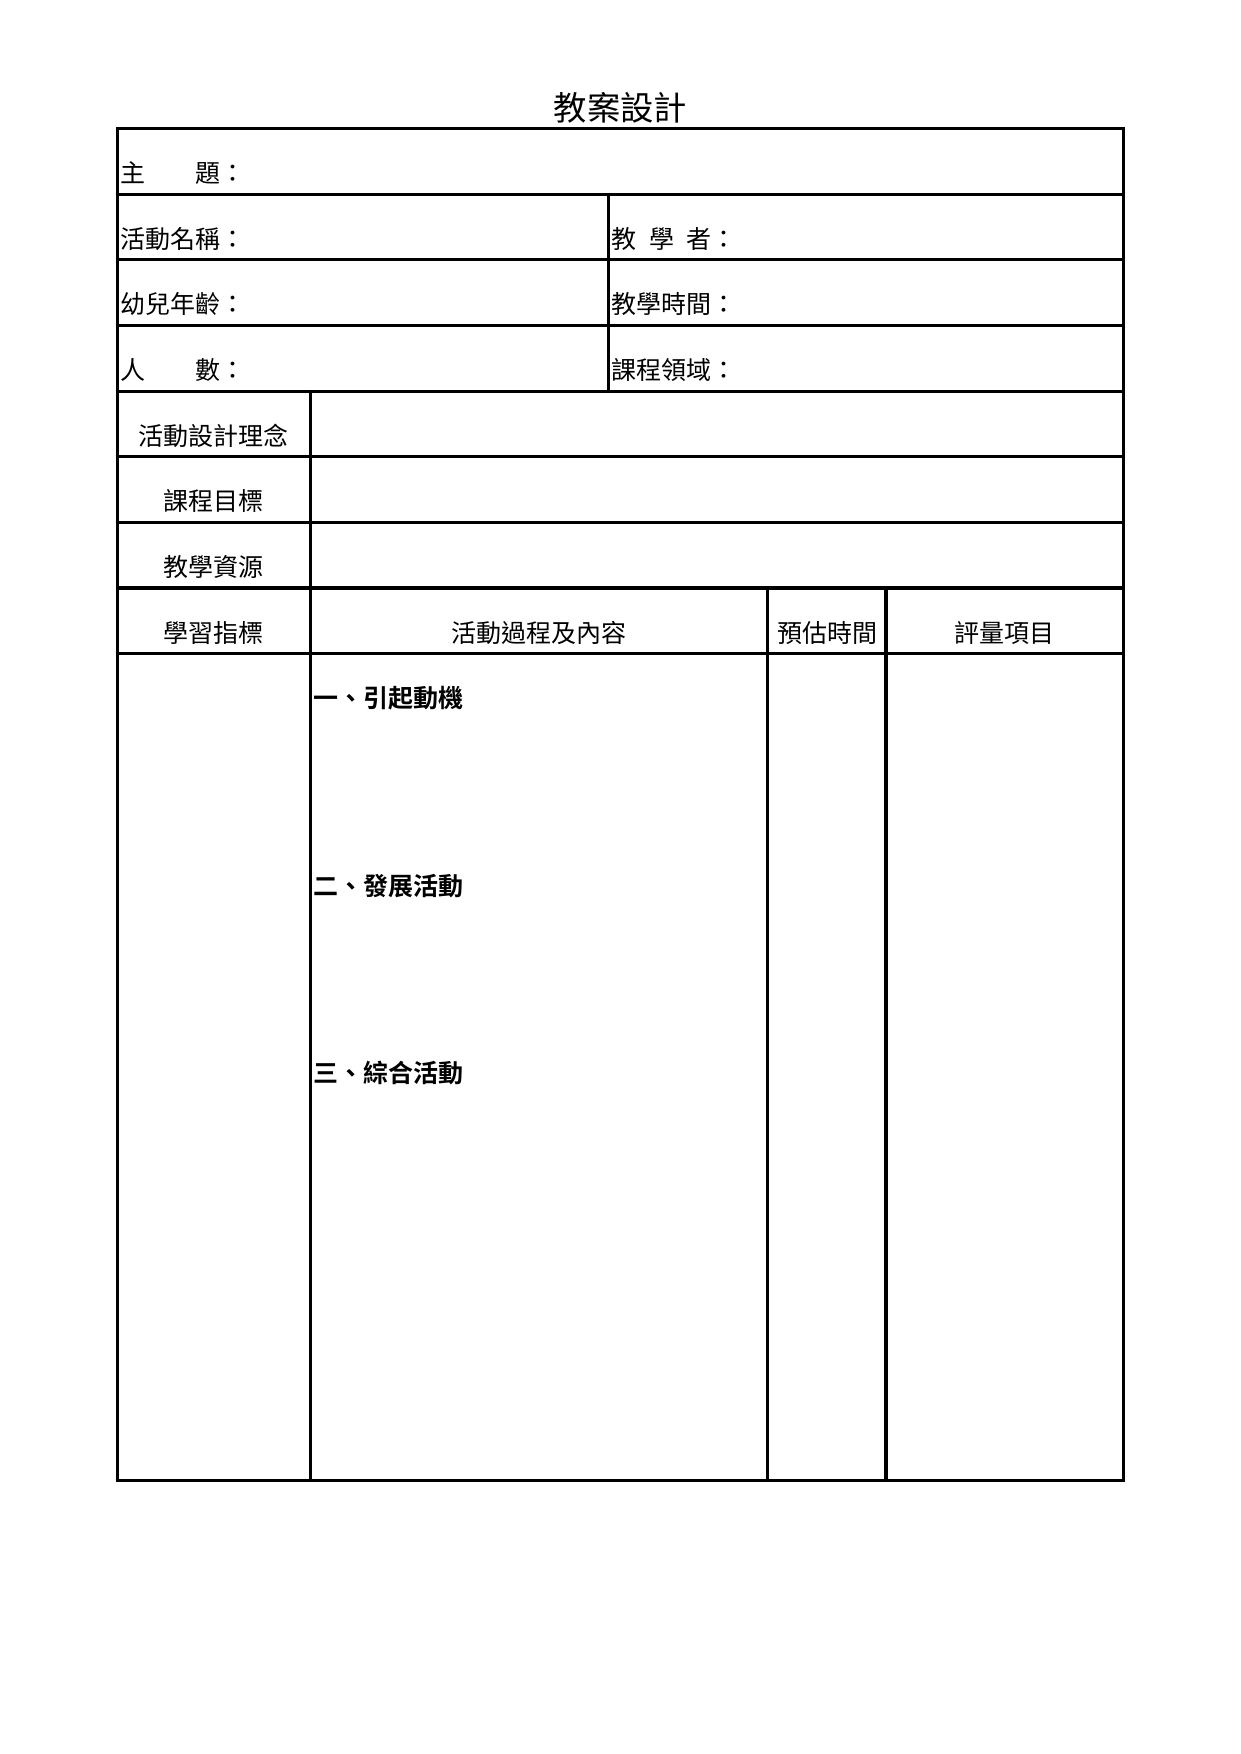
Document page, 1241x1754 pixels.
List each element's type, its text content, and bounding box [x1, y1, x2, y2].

table_cell 評量項目 [888, 590, 1122, 652]
table_cell [769, 655, 884, 1479]
text 教案設計 [59, 64, 1181, 127]
table_cell 教學資源 [119, 524, 309, 586]
table_cell [312, 393, 1122, 455]
table_header 主 題： [119, 130, 1122, 193]
table_cell 預估時間 [769, 590, 884, 652]
table_cell 活動過程及內容 [312, 590, 766, 652]
table_cell 活動名稱： [119, 196, 607, 258]
table_cell 課程領域： [610, 327, 1122, 389]
table_cell [312, 458, 1122, 521]
table_cell [888, 655, 1122, 1479]
table_cell 人 數： [119, 327, 607, 389]
table_cell 一、引起動機 二、發展活動 三、綜合活動 [312, 655, 766, 1479]
table_cell [312, 524, 1122, 586]
table_cell 教 學 者： [610, 196, 1122, 258]
table_cell 教學時間： [610, 261, 1122, 324]
table_cell [119, 655, 309, 1479]
table_cell 幼兒年齡： [119, 261, 607, 324]
table_cell 學習指標 [119, 590, 309, 652]
table_cell 課程目標 [119, 458, 309, 521]
table_cell 活動設計理念 [119, 393, 309, 455]
